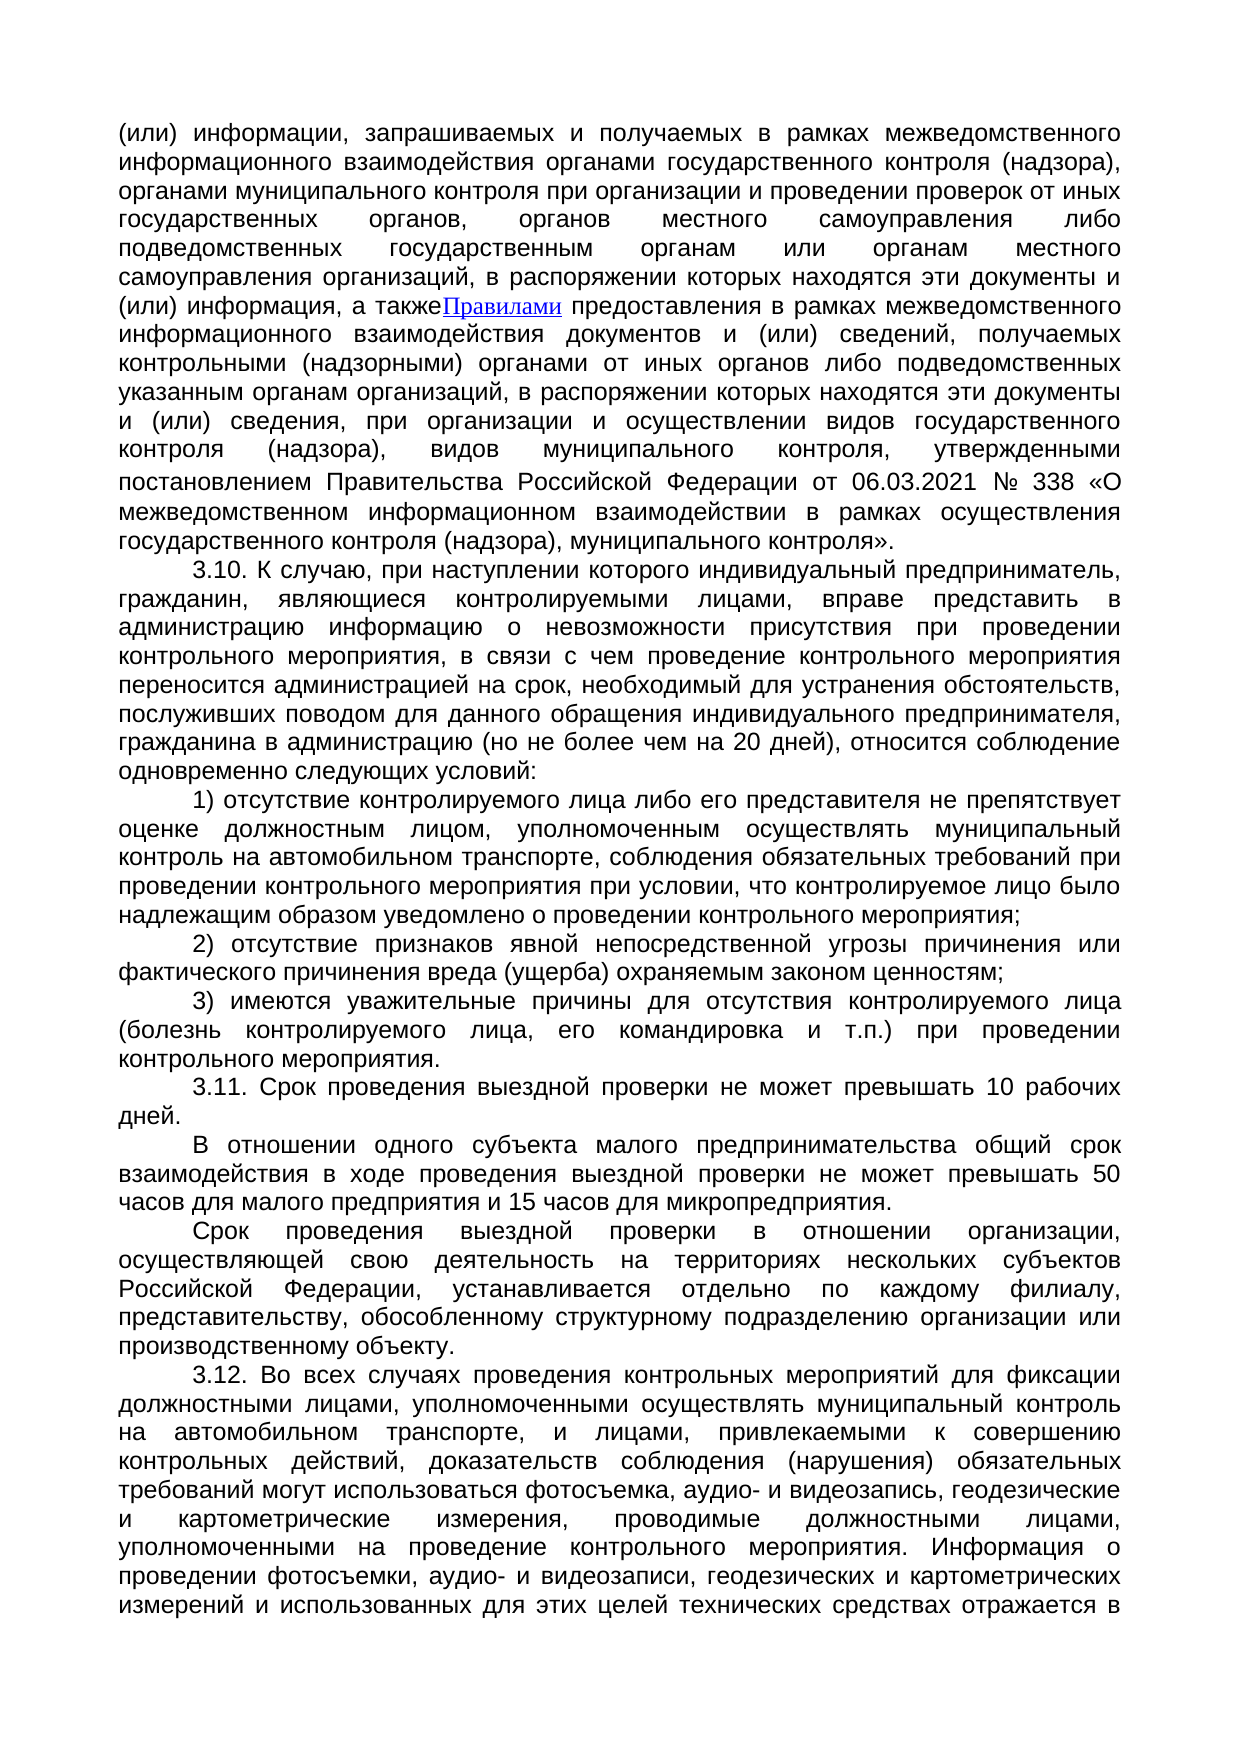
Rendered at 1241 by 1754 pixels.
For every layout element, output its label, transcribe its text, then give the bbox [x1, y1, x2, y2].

text В отношении одного субъекта малого предпринимательства общий срок взаимодействия в ходе проведения выездной проверки не может превышать 50 часов для малого предприятия и 15 часов для микропредприятия. [118, 1130, 1122, 1216]
text 1) отсутствие контролируемого лица либо его представителя не препятствует оценке должностным лицом, уполномоченным осуществлять муниципальный контроль на автомобильном транспорте, соблюдения обязательных требований при проведении контрольного мероприятия при условии, что контролируемое лицо было надлежащим образом уведомлено о проведении контрольного мероприятия; [118, 785, 1122, 928]
text 3.12. Во всех случаях проведения контрольных мероприятий для фиксации должностными лицами, уполномоченными осуществлять муниципальный контроль на автомобильном транспорте, и лицами, привлекаемыми к совершению контрольных действий, доказательств соблюдения (нарушения) обязательных требований могут использоваться фотосъемка, аудио- и видеозапись, геодезические и картометрические измерения, проводимые должностными лицами, уполномоченными на проведение контрольного мероприятия. Информация о проведении фотосъемки, аудио- и видеозаписи, геодезических и картометрических измерений и использованных для этих целей технических средствах отражается в [118, 1360, 1122, 1618]
text (или) информации, запрашиваемых и получаемых в рамках межведомственного информационного взаимодействия органами государственного контроля (надзора), органами муниципального контроля при организации и проведении проверок от иных государственных органов, органов местного самоуправления либо подведомственных государственным органам или органам местного самоуправления организаций, в распоряжении которых находятся эти документы и (или) информация, а такжеПравилами предоставления в рамках межведомственного информационного взаимодействия документов и (или) сведений, получаемых контрольными (надзорными) органами от иных органов либо подведомственных указанным органам организаций, в распоряжении которых находятся эти документы и (или) сведения, при организации и осуществлении видов государственного контроля (надзора), видов муниципального контроля, утвержденными постановлением Правительства Российской Федерации от 06.03.2021 № 338 «О межведомственном информационном взаимодействии в рамках осуществления государственного контроля (надзора), муниципального контроля». [118, 118, 1122, 555]
text 3.11. Срок проведения выездной проверки не может превышать 10 рабочих дней. [118, 1072, 1122, 1130]
text 3) имеются уважительные причины для отсутствия контролируемого лица (болезнь контролируемого лица, его командировка и т.п.) при проведении контрольного мероприятия. [118, 986, 1122, 1072]
text Срок проведения выездной проверки в отношении организации, осуществляющей свою деятельность на территориях нескольких субъектов Российской Федерации, устанавливается отдельно по каждому филиалу, представительству, обособленному структурному подразделению организации или производственному объекту. [118, 1216, 1122, 1360]
text 2) отсутствие признаков явной непосредственной угрозы причинения или фактического причинения вреда (ущерба) охраняемым законом ценностям; [118, 928, 1122, 986]
text 3.10. К случаю, при наступлении которого индивидуальный предприниматель, гражданин, являющиеся контролируемыми лицами, вправе представить в администрацию информацию о невозможности присутствия при проведении контрольного мероприятия, в связи с чем проведение контрольного мероприятия переносится администрацией на срок, необходимый для устранения обстоятельств, послуживших поводом для данного обращения индивидуального предпринимателя, гражданина в администрацию (но не более чем на 20 дней), относится соблюдение одновременно следующих условий: [118, 555, 1122, 785]
